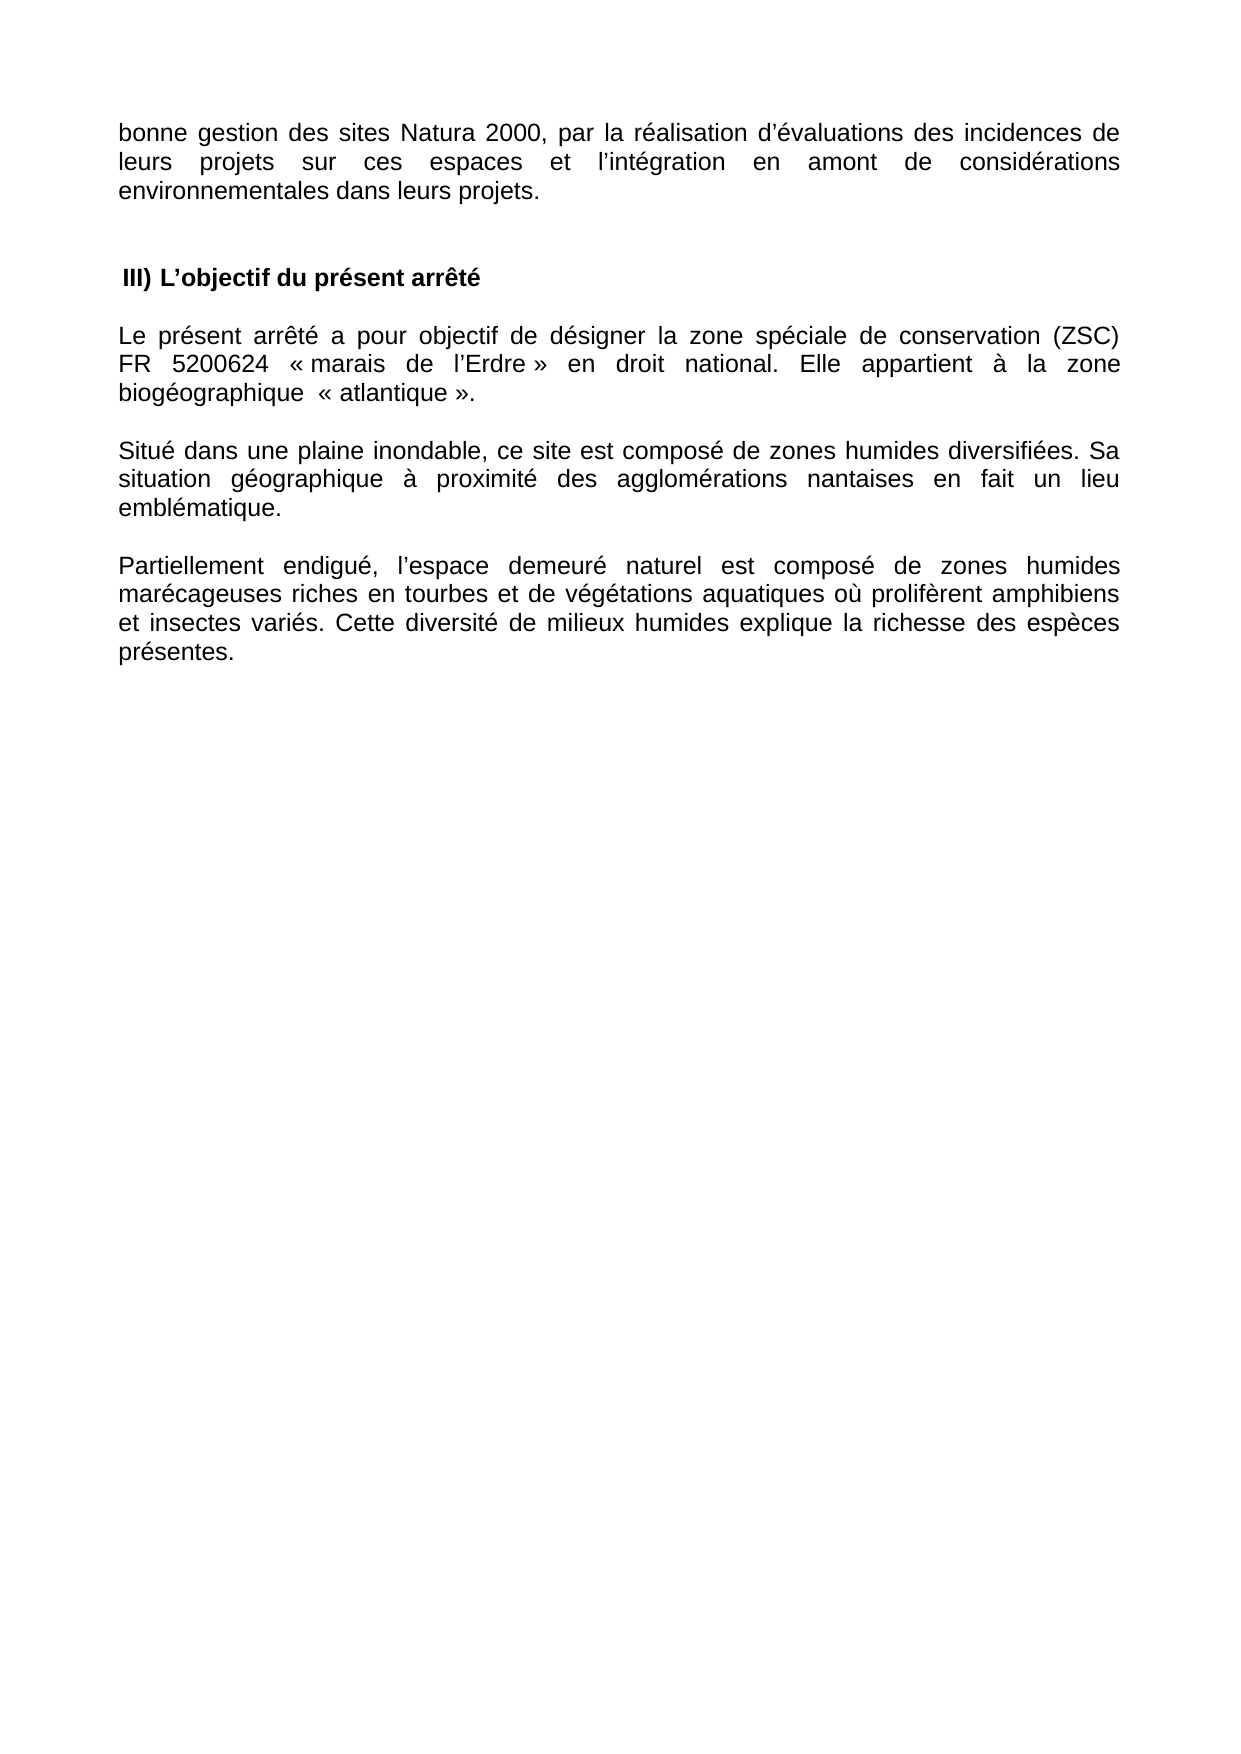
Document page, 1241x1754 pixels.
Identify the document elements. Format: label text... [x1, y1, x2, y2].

text bonne gestion des sites Natura 2000, par la réalisation d’évaluations des incidences de leurs projets sur ces espaces et l’intégration en amont de considérations environnementales dans leurs projets. [118, 118, 1122, 204]
list L’objectif du présent arrêté [122, 263, 1122, 291]
text Situé dans une plaine inondable, ce site est composé de zones humides diversifiées. Sa situation géographique à proximité des agglomérations nantaises en fait un lieu emblématique. [118, 436, 1122, 522]
text Le présent arrêté a pour objectif de désigner la zone spéciale de conservation (ZSC) FR 5200624 « marais de l’Erdre » en droit national. Elle appartient à la zone biogéographique « atlantique ». [118, 321, 1122, 407]
text Partiellement endigué, l’espace demeuré naturel est composé de zones humides marécageuses riches en tourbes et de végétations aquatiques où prolifèrent amphibiens et insectes variés. Cette diversité de milieux humides explique la richesse des espèces présentes. [118, 551, 1122, 666]
